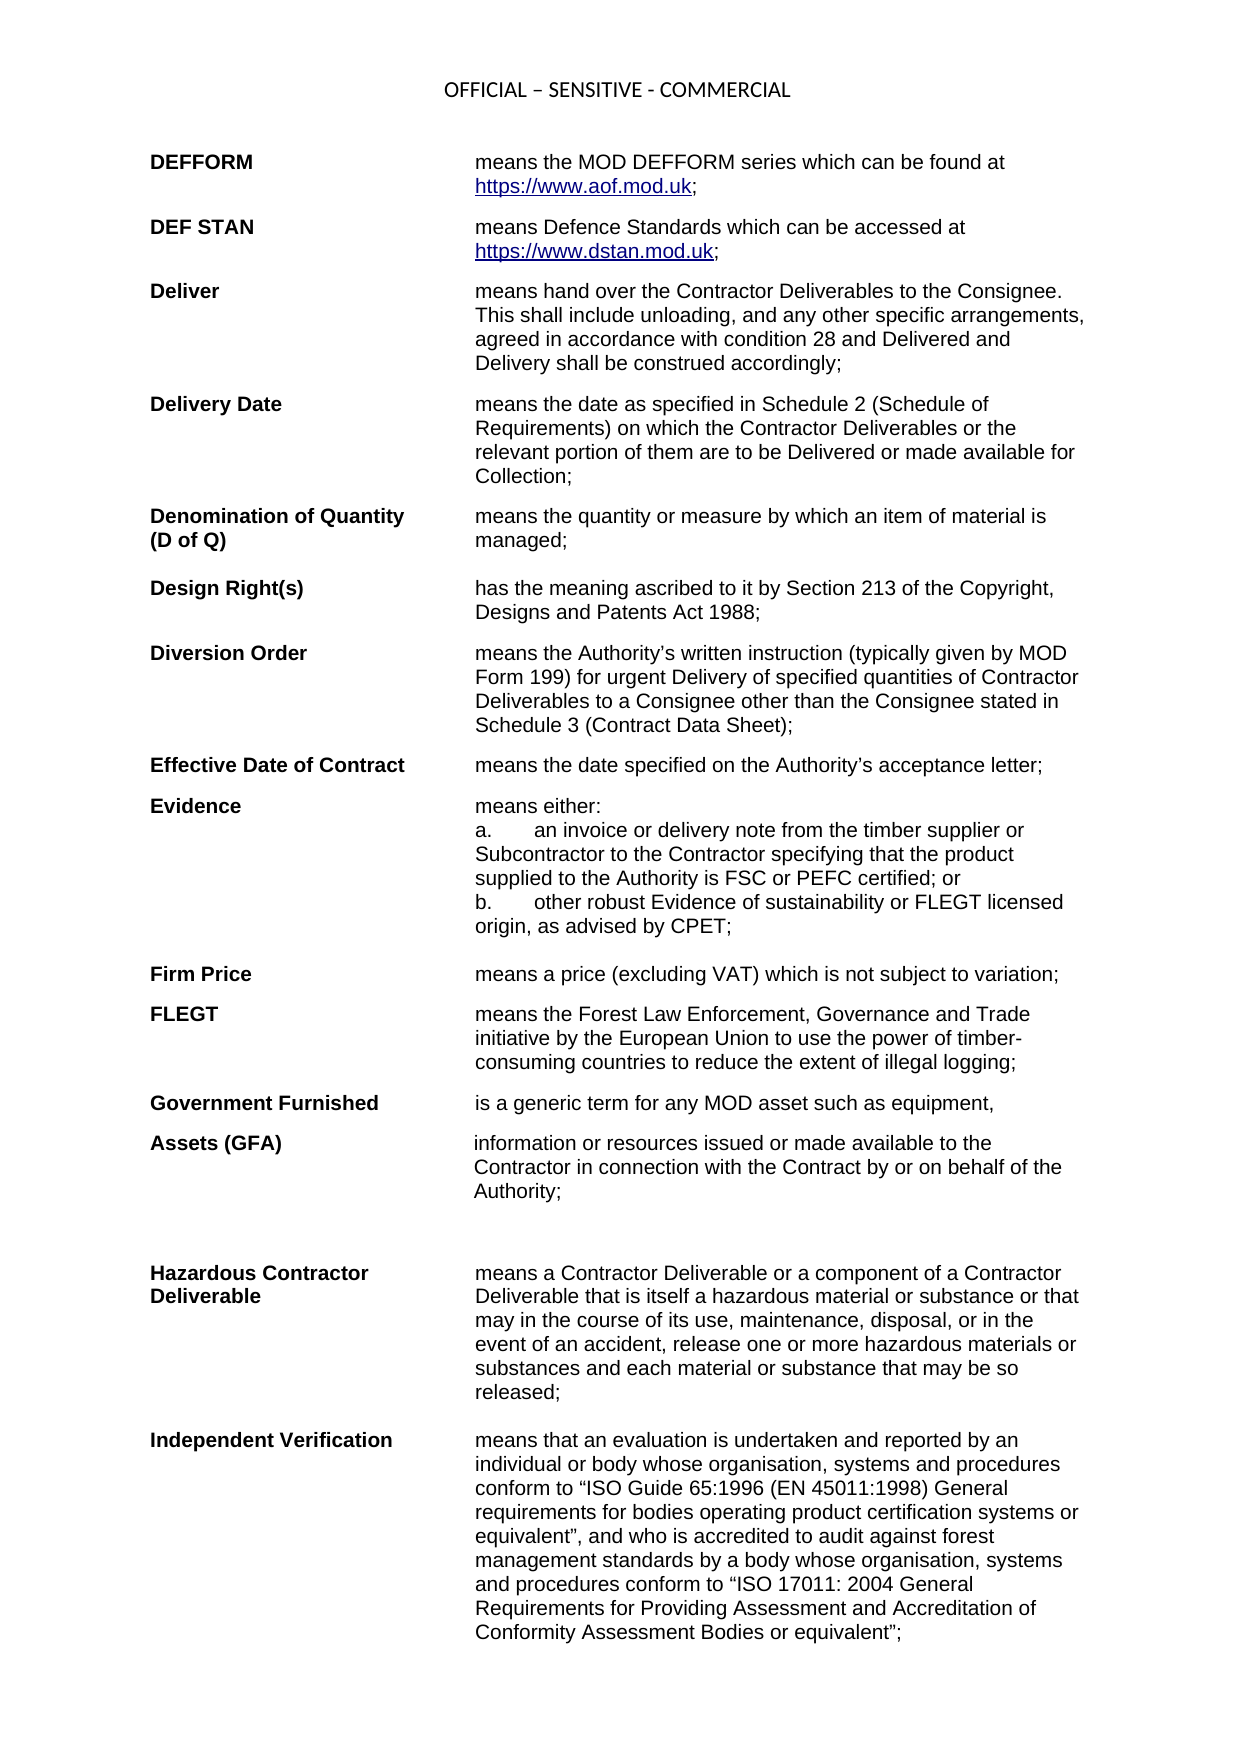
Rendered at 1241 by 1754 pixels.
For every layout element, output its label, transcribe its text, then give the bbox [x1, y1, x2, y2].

text a. an invoice or delivery note from the timber supplier or Subcontractor to the Contractor specifying that the product supplied to the Authority is FSC or PEFC certified; or [475, 818, 1090, 889]
text Government Furnished is a generic term for any MOD asset such as equipment, [150, 1091, 1090, 1114]
text Design Right(s) has the meaning ascribed to it by Section 213 of the Copyright, Designs and Patents Act 1988; [150, 576, 1090, 624]
text DEFFORM means the MOD DEFFORM series which can be found at https://www.aof.mod.uk; [150, 150, 1090, 198]
text b. other robust Evidence of sustainability or FLEGT licensed origin, as advised by CPET; [475, 889, 1090, 937]
text Independent Verification means that an evaluation is undertaken and reported by an individual or body whose organisation, systems and procedures conform to “ISO Guide 65:1996 (EN 45011:1998) General requirements for bodies operating product certification systems or equivalent”, and who is accredited to audit against forest management standards by a body whose organisation, systems and procedures conform to “ISO 17011: 2004 General Requirements for Providing Assessment and Accreditation of Conformity Assessment Bodies or equivalent”; [150, 1428, 1090, 1644]
text Diversion Order means the Authority’s written instruction (typically given by MOD Form 199) for urgent Delivery of specified quantities of Contractor Deliverables to a Consignee other than the Consignee stated in Schedule 3 (Contract Data Sheet); [150, 641, 1090, 736]
text Delivery Date means the date as specified in Schedule 2 (Schedule of Requirements) on which the Contractor Deliverables or the relevant portion of them are to be Delivered or made available for Collection; [150, 392, 1090, 487]
text Firm Price means a price (excluding VAT) which is not subject to variation; [150, 961, 1090, 985]
text Deliverable Deliverable that is itself a hazardous material or substance or that may in the course of its use, maintenance, disposal, or in the event of an accident, release one or more hazardous materials or substances and each material or substance that may be so released; [150, 1284, 1090, 1404]
text (D of Q) managed; [150, 528, 1090, 552]
text Assets (GFA) information or resources issued or made available to the Contractor in connection with the Contract by or on behalf of the Authority; [150, 1131, 1090, 1203]
text FLEGT means the Forest Law Enforcement, Governance and Trade initiative by the European Union to use the power of timber-consuming countries to reduce the extent of illegal logging; [150, 1002, 1090, 1074]
text Effective Date of Contract means the date specified on the Authority’s acceptance letter; [150, 753, 1090, 777]
text Deliver means hand over the Contractor Deliverables to the Consignee. This shall include unloading, and any other specific arrangements, agreed in accordance with condition 28 and Delivered and Delivery shall be construed accordingly; [150, 279, 1090, 375]
text Denomination of Quantity means the quantity or measure by which an item of material is [150, 504, 1090, 528]
text DEF STAN means Defence Standards which can be accessed at https://www.dstan.mod.uk; [150, 214, 1090, 262]
text Evidence means either: [150, 794, 1090, 818]
text Hazardous Contractor means a Contractor Deliverable or a component of a Contractor [150, 1260, 1090, 1284]
